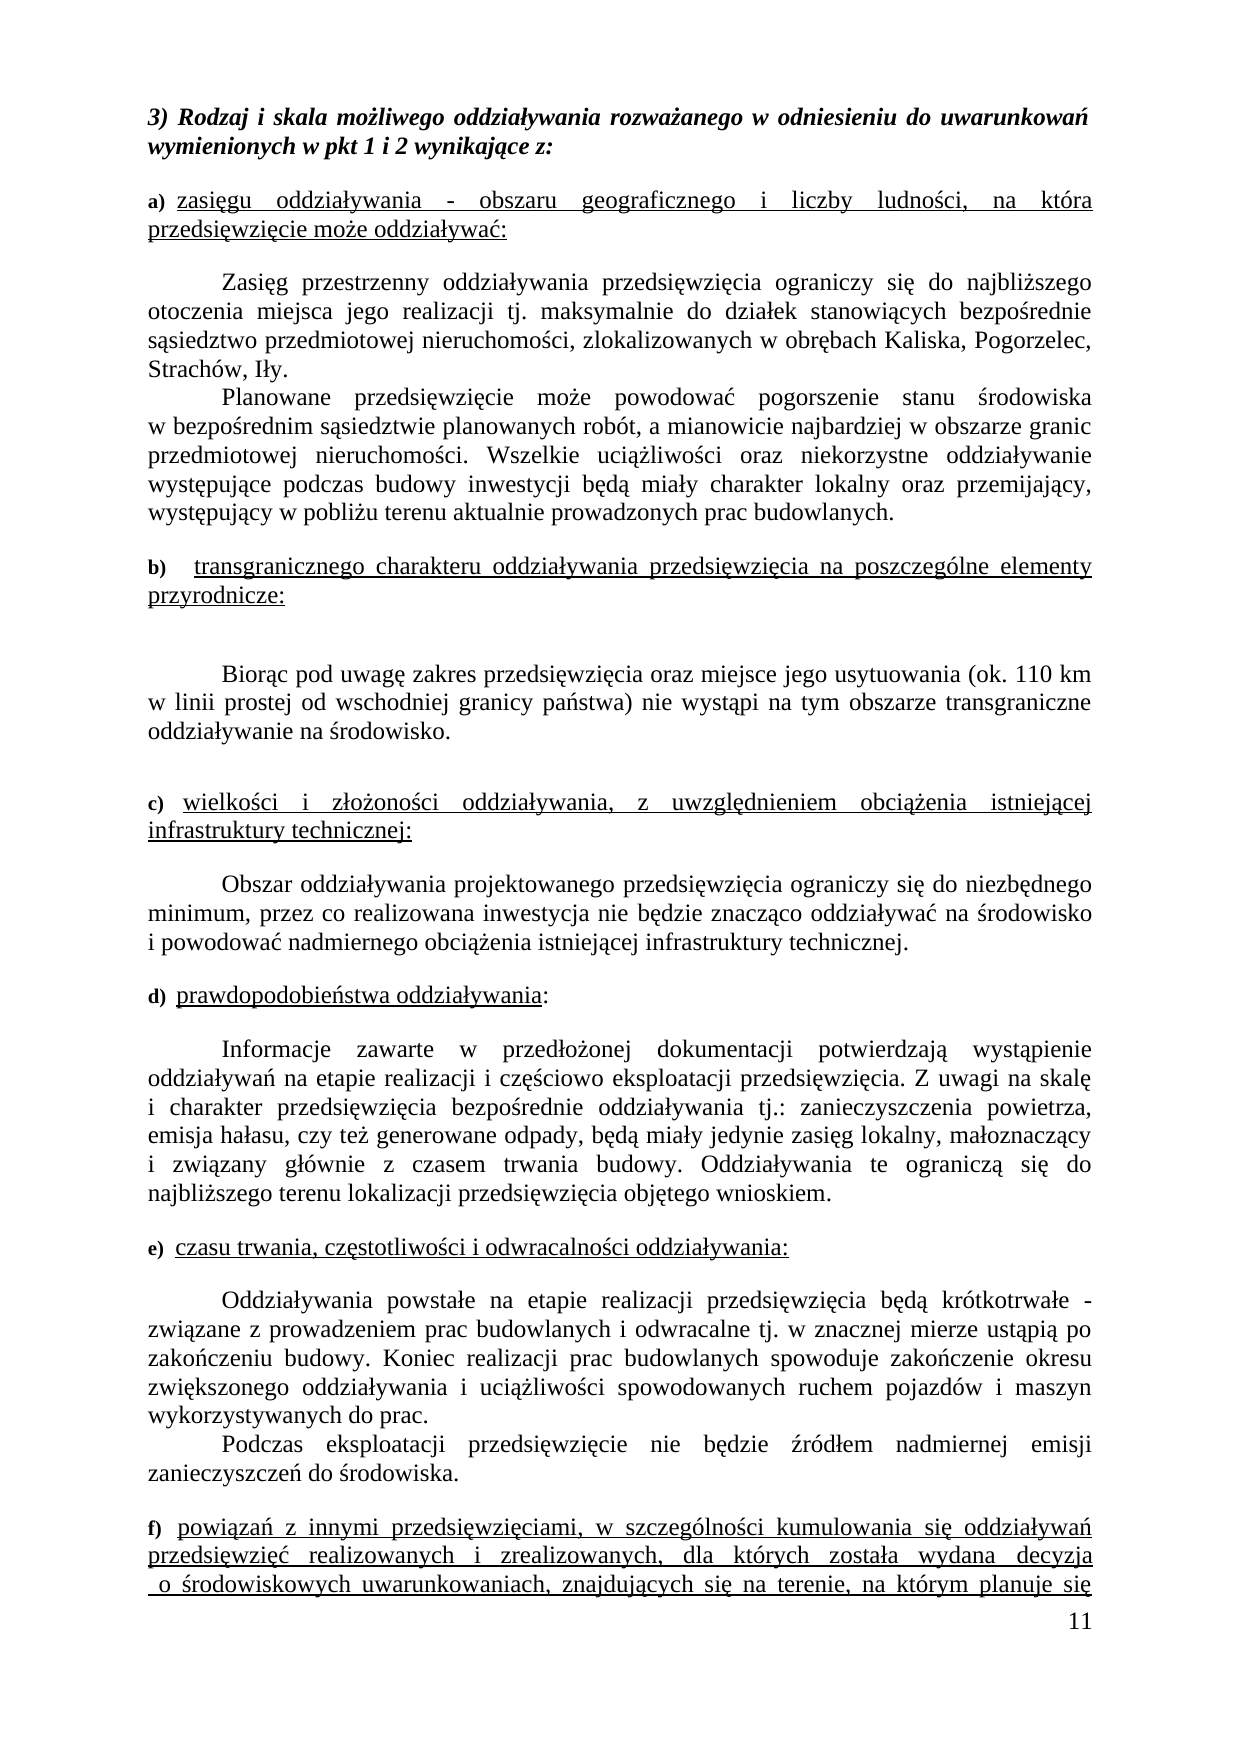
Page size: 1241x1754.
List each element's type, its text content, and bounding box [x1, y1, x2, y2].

text Oddziaływania powstałe na etapie realizacji przedsięwzięcia będą krótkotrwałe - związane z prowadzeniem prac budowlanych i odwracalne tj. w znacznej mierze ustąpią po zakończeniu budowy. Koniec realizacji prac budowlanych spowoduje zakończenie okresu zwiększonego oddziaływania i uciążliwości spowodowanych ruchem pojazdów i maszyn wykorzystywanych do prac. [148, 1285, 1093, 1429]
list powiązań z innymi przedsięwzięciami, w szczególności kumulowania się oddziaływań przedsięwzięć realizowanych i zrealizowanych, dla których została wydana decyzja o środowiskowych uwarunkowaniach, znajdujących się na terenie, na którym planuje się realizację przedsięwzięcia, oraz w obszarze oddziaływania przedsięwzięcia lub których oddziaływania mieszczą się w obszarze oddziaływania planowanego przedsięwzięcia – w zakresie, w jakim ich oddziaływania mogą prowadzić do skumulowania oddziaływań z planowanym przedsięwzięciem: [148, 1512, 1093, 1565]
text Biorąc pod uwagę zakres przedsięwzięcia oraz miejsce jego usytuowania (ok. 110 km w linii prostej od wschodniej granicy państwa) nie wystąpi na tym obszarze transgraniczne oddziaływanie na środowisko. [148, 659, 1093, 745]
text Informacje zawarte w przedłożonej dokumentacji potwierdzają wystąpienie oddziaływań na etapie realizacji i częściowo eksploatacji przedsięwzięcia. Z uwagi na skalę i charakter przedsięwzięcia bezpośrednie oddziaływania tj.: zanieczyszczenia powietrza, emisja hałasu, czy też generowane odpady, będą miały jedynie zasięg lokalny, małoznaczący i związany głównie z czasem trwania budowy. Oddziaływania te ograniczą się do najbliższego terenu lokalizacji przedsięwzięcia objętego wnioskiem. [148, 1034, 1093, 1207]
text Podczas eksploatacji przedsięwzięcie nie będzie źródłem nadmiernej emisji zanieczyszczeń do środowiska. [148, 1429, 1093, 1487]
list prawdopodobieństwa oddziaływania: [148, 980, 1093, 1009]
text Obszar oddziaływania projektowanego przedsięwzięcia ograniczy się do niezbędnego minimum, przez co realizowana inwestycja nie będzie znacząco oddziaływać na środowisko i powodować nadmiernego obciążenia istniejącej infrastruktury technicznej. [148, 869, 1093, 955]
list powiązań z innymi przedsięwzięciami, w szczególności kumulowania się oddziaływań przedsięwzięć realizowanych i zrealizowanych, dla których została wydana decyzja o środowiskowych uwarunkowaniach, znajdujących się na terenie, na którym planuje się realizację przedsięwzięcia, oraz w obszarze oddziaływania przedsięwzięcia lub których oddziaływania mieszczą się w obszarze oddziaływania planowanego przedsięwzięcia – w zakresie, w jakim ich oddziaływania mogą prowadzić do skumulowania oddziaływań z planowanym przedsięwzięciem: [148, 1567, 1093, 1598]
text Zasięg przestrzenny oddziaływania przedsięwzięcia ograniczy się do najbliższego otoczenia miejsca jego realizacji tj. maksymalnie do działek stanowiących bezpośrednie sąsiedztwo przedmiotowej nieruchomości, zlokalizowanych w obrębach Kaliska, Pogorzelec, Strachów, Iły. [148, 267, 1093, 382]
list wielkości i złożoności oddziaływania, z uwzględnieniem obciążenia istniejącej infrastruktury technicznej: [148, 787, 1093, 844]
list zasięgu oddziaływania - obszaru geograficznego i liczby ludności, na która przedsięwzięcie może oddziaływać: [148, 185, 1093, 242]
text 3) Rodzaj i skala możliwego oddziaływania rozważanego w odniesieniu do uwarunkowań wymienionych w pkt 1 i 2 wynikające z: [148, 102, 1093, 160]
list transgranicznego charakteru oddziaływania przedsięwzięcia na poszczególne elementy przyrodnicze: [148, 551, 1093, 609]
text Planowane przedsięwzięcie może powodować pogorszenie stanu środowiska w bezpośrednim sąsiedztwie planowanych robót, a mianowicie najbardziej w obszarze granic przedmiotowej nieruchomości. Wszelkie uciążliwości oraz niekorzystne oddziaływanie występujące podczas budowy inwestycji będą miały charakter lokalny oraz przemijający, występujący w pobliżu terenu aktualnie prowadzonych prac budowlanych. [148, 382, 1093, 526]
list czasu trwania, częstotliwości i odwracalności oddziaływania: [148, 1232, 1093, 1260]
